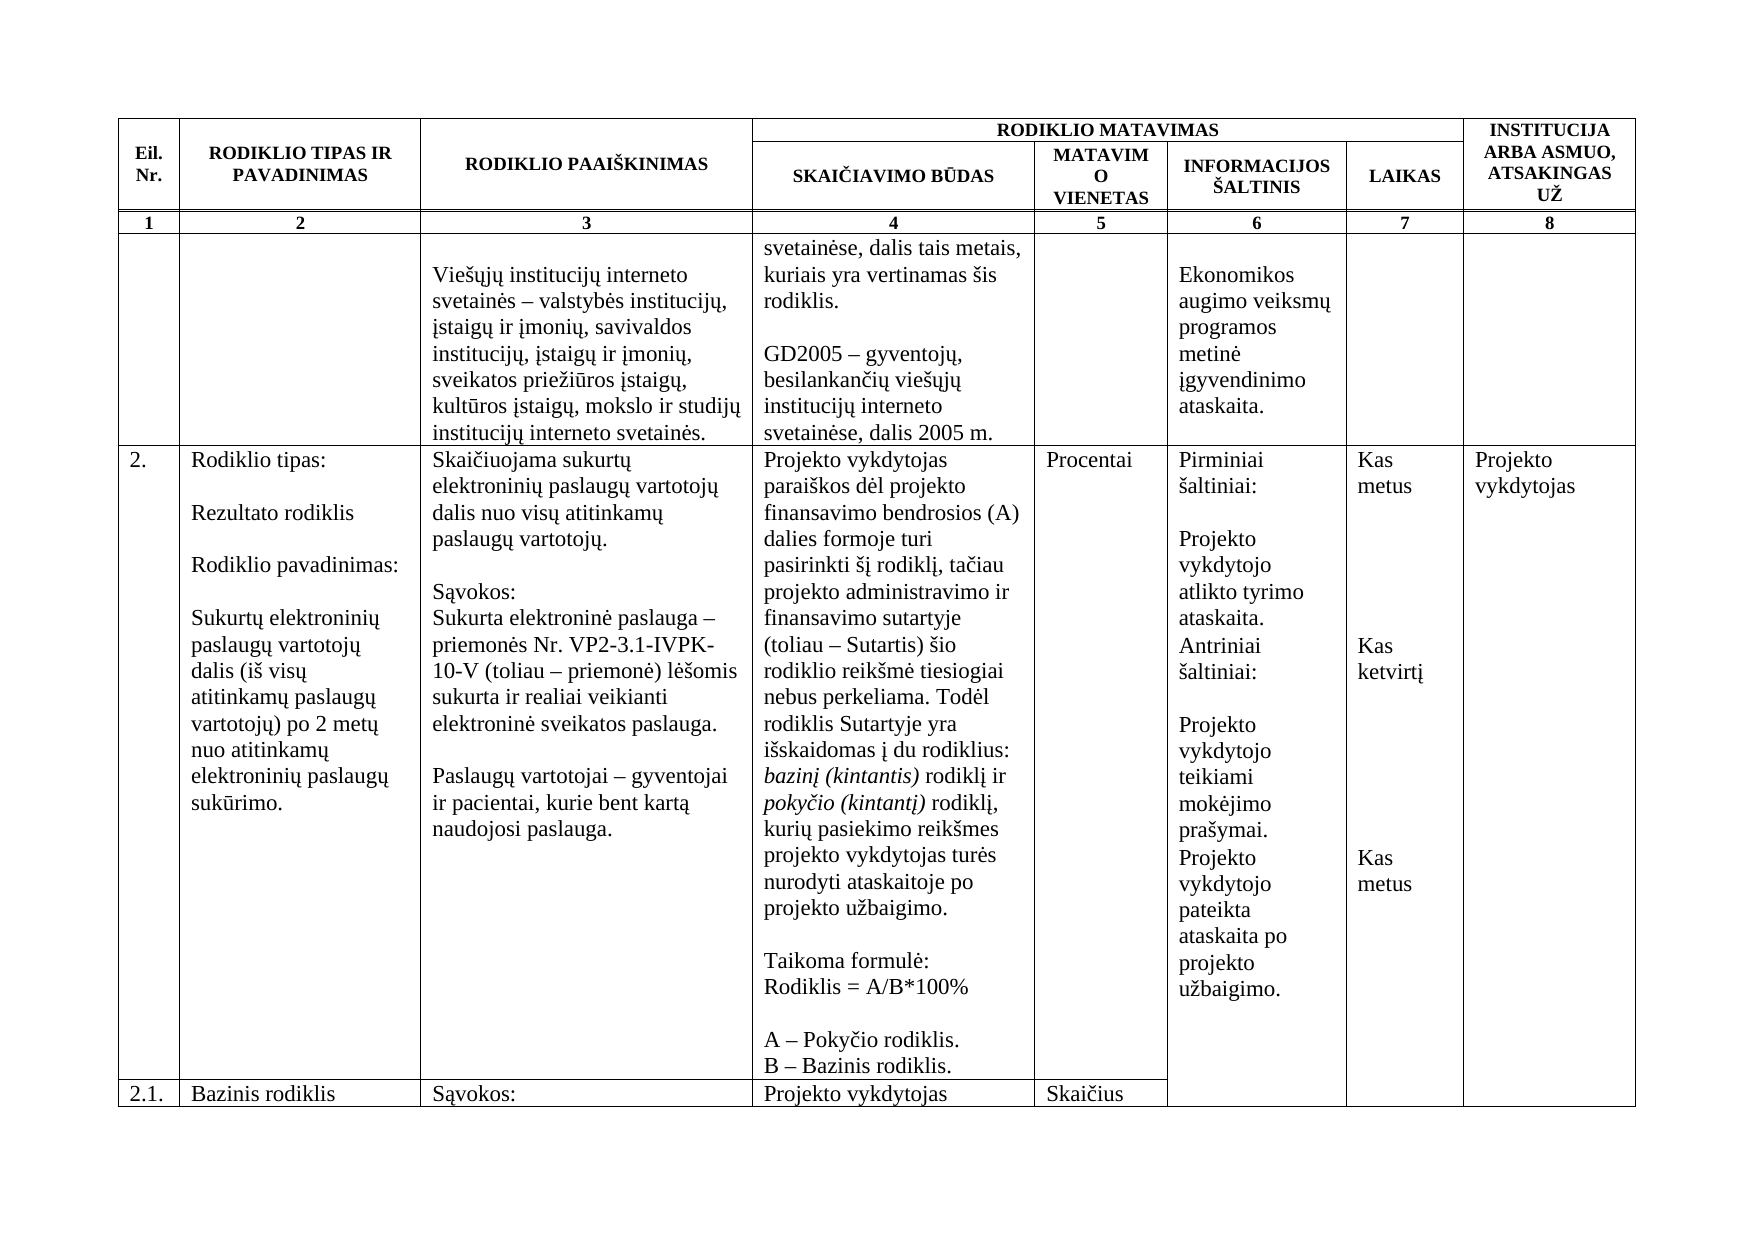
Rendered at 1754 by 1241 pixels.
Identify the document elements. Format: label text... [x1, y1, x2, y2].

table_cell Kas metus [1347, 843, 1463, 1106]
table_cell Viešųjų institucijų interneto svetainės – valstybės institucijų, įstaigų ir įmonių, savivaldos institucijų, įstaigų ir įmonių, sveikatos priežiūros įstaigų, kultūros įstaigų, mokslo ir studijų institucijų interneto svetainės. [421, 234, 752, 445]
table_cell LAIKAS [1347, 142, 1463, 208]
table_cell Procentai [1035, 446, 1167, 1079]
table_cell SKAIČIAVIMO BŪDAS [753, 142, 1034, 208]
table_cell 7 [1347, 212, 1463, 233]
table_cell Skaičius [1035, 1080, 1167, 1106]
table_cell [119, 234, 179, 445]
table_cell Pirminiai šaltiniai: Projekto vykdytojo atlikto tyrimo ataskaita. [1168, 446, 1346, 631]
table_cell 6 [1168, 212, 1346, 233]
table_header RODIKLIO MATAVIMAS [753, 119, 1463, 141]
table_cell [180, 234, 420, 445]
table_cell Projekto vykdytojas [753, 1080, 1034, 1106]
table_cell 4 [753, 212, 1034, 233]
table_cell Projekto vykdytojas paraiškos dėl projekto finansavimo bendrosios (A) dalies formoje turi pasirinkti šį rodiklį, tačiau projekto administravimo ir finansavimo sutartyje (toliau – Sutartis) šio rodiklio reikšmė tiesiogiai nebus perkeliama. Todėl rodiklis Sutartyje yra išskaidomas į du rodiklius: bazinį (kintantis) rodiklį ir pokyčio (kintantį) rodiklį, kurių pasiekimo reikšmes projekto vykdytojas turės nurodyti ataskaitoje po projekto užbaigimo. Taikoma formulė: Rodiklis = A/B*100% A – Pokyčio rodiklis. B – Bazinis rodiklis. [753, 446, 1034, 1079]
table_cell Antriniai šaltiniai: Projekto vykdytojo teikiami mokėjimo prašymai. [1168, 631, 1346, 842]
table_cell Projekto vykdytojas [1464, 446, 1635, 1106]
table_header RODIKLIO TIPAS IR PAVADINIMAS [180, 119, 420, 208]
table_cell Skaičiuojama sukurtų elektroninių paslaugų vartotojų dalis nuo visų atitinkamų paslaugų vartotojų. Sąvokos: Sukurta elektroninė paslauga – priemonės Nr. VP2-3.1-IVPK-10-V (toliau – priemonė) lėšomis sukurta ir realiai veikianti elektroninė sveikatos paslauga. Paslaugų vartotojai – gyventojai ir pacientai, kurie bent kartą naudojosi paslauga. [421, 446, 752, 1079]
table_cell 1 [119, 212, 179, 233]
table_header INSTITUCIJA ARBA ASMUO, ATSAKINGAS UŽ INFORMACIJOS PATEIKIMĄ ĮGYVENDINANČIAJAI IR (AR) TARPINEI INSTITUCIJAI [1464, 119, 1635, 208]
table_cell 2 [180, 212, 420, 233]
table_cell 2.1. [119, 1080, 179, 1106]
table_cell Projekto vykdytojo pateikta ataskaita po projekto užbaigimo. [1168, 843, 1346, 1106]
table_cell Sąvokos: [421, 1080, 752, 1106]
table_cell MATAVIMO VIENETAS [1035, 142, 1167, 208]
table_cell [1464, 234, 1635, 445]
table_cell 3 [421, 212, 752, 233]
table_cell Ekonomikos augimo veiksmų programos metinė įgyvendinimo ataskaita. [1168, 234, 1346, 445]
table_cell 8 [1464, 212, 1635, 233]
table_header RODIKLIO PAAIŠKINIMAS [421, 119, 752, 208]
table_cell Kas metus [1347, 446, 1463, 631]
table_cell svetainėse, dalis tais metais, kuriais yra vertinamas šis rodiklis. GD2005 – gyventojų, besilankančių viešųjų institucijų interneto svetainėse, dalis 2005 m. [753, 234, 1034, 445]
table_header Eil. Nr. [119, 119, 179, 208]
table_cell Kas ketvirtį [1347, 631, 1463, 842]
table_cell [1347, 234, 1463, 445]
table_cell 5 [1035, 212, 1167, 233]
table_cell INFORMACIJOS ŠALTINIS [1168, 142, 1346, 208]
table_cell Rodiklio tipas: Rezultato rodiklis Rodiklio pavadinimas: Sukurtų elektroninių paslaugų vartotojų dalis (iš visų atitinkamų paslaugų vartotojų) po 2 metų nuo atitinkamų elektroninių paslaugų sukūrimo. [180, 446, 420, 1079]
table_cell Bazinis rodiklis [180, 1080, 420, 1106]
table_cell [1035, 234, 1167, 445]
table_cell 2. [119, 446, 179, 1079]
